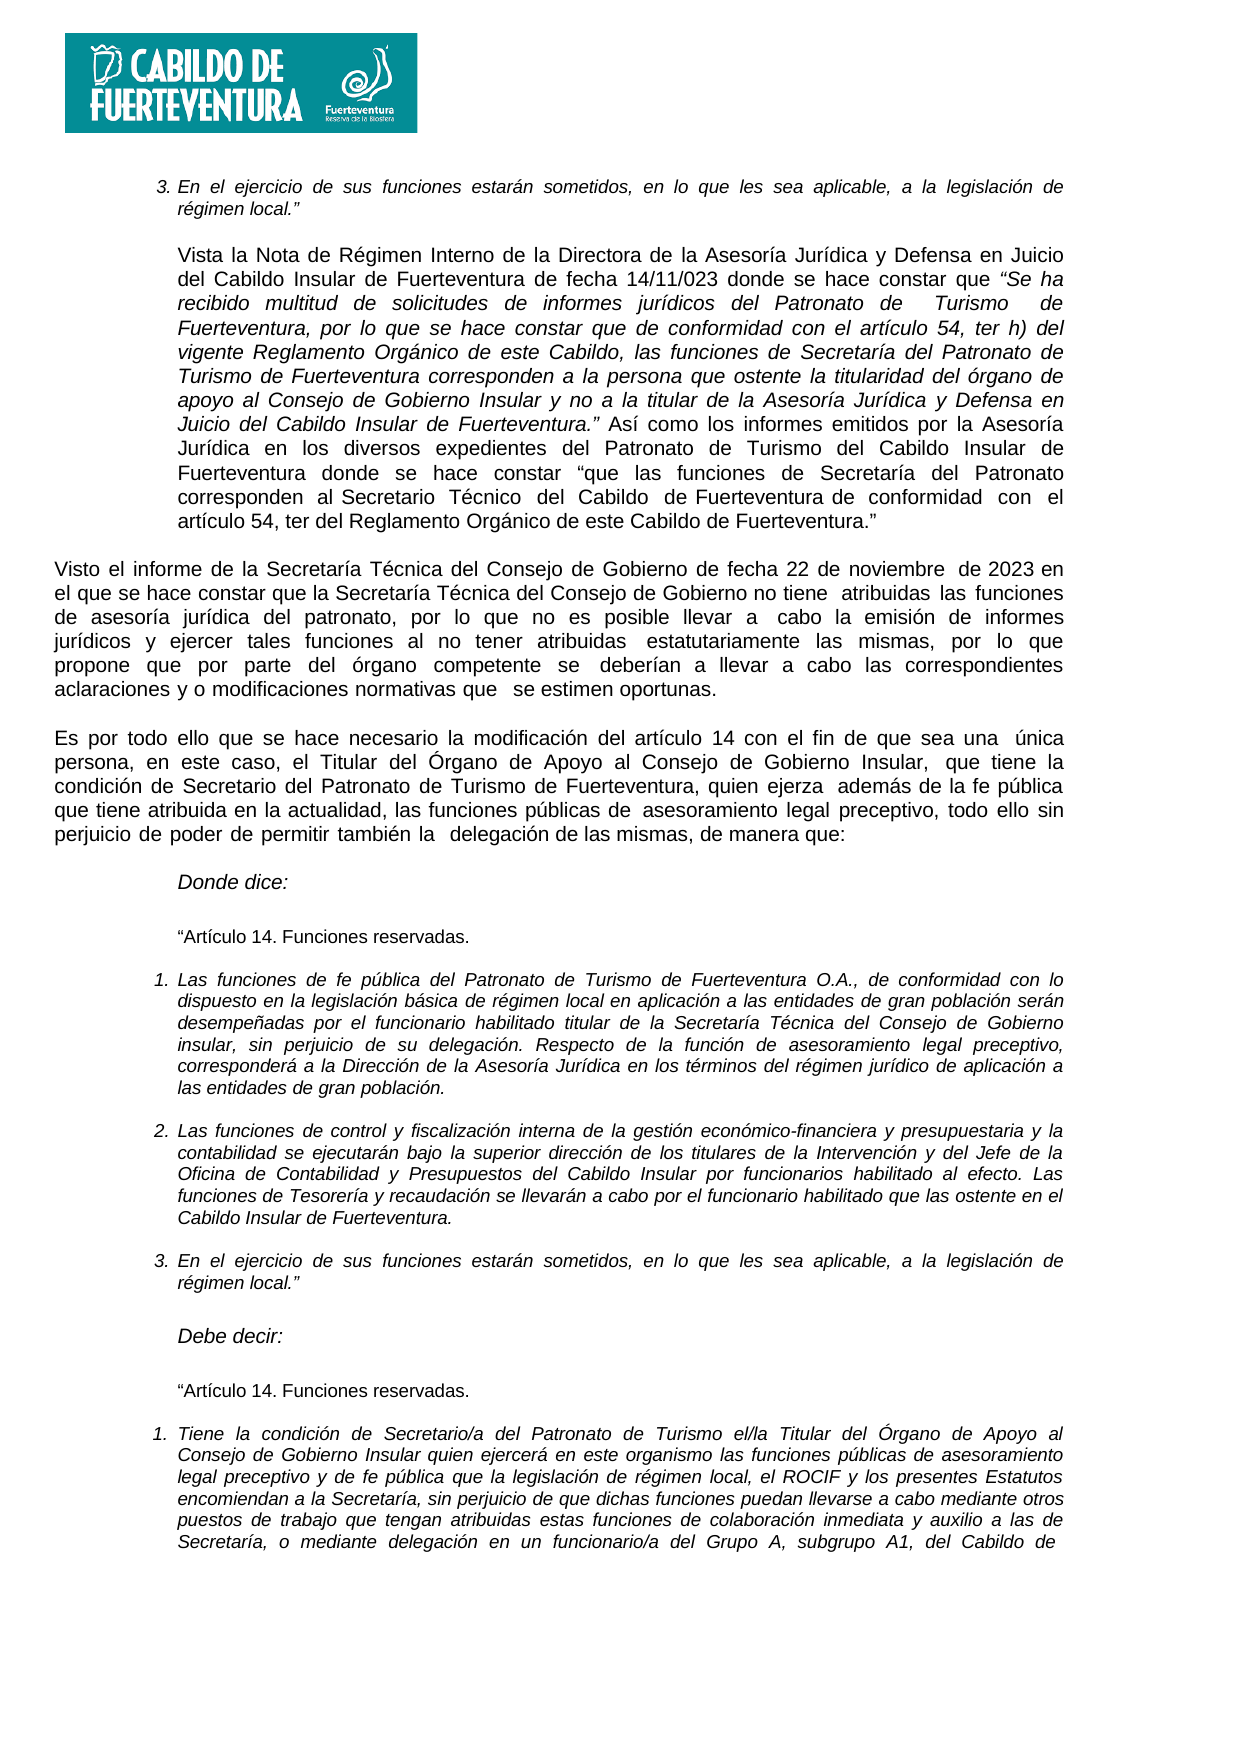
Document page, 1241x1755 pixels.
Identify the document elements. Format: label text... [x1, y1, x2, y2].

text Vista la Nota de Régimen Interno de la Directora de la Asesoría Jurídica y Defensa en Juicio del Cabildo Insular de Fuerteventura de fecha 14/11/023 donde se hace constar que “Se ha recibido multitud de solicitudes de informes jurídicos del Patronato de Turismo de Fuerteventura, por lo que se hace constar que de conformidad con el artículo 54, ter h) del vigente Reglamento Orgánico de este Cabildo, las funciones de Secretaría del Patronato de Turismo de Fuerteventura corresponden a la persona que ostente la titularidad del órgano de apoyo al Consejo de Gobierno Insular y no a la titular de la Asesoría Jurídica y Defensa en Juicio del Cabildo Insular de Fuerteventura.” Así como los informes emitidos por la Asesoría Jurídica en los diversos expedientes del Patronato de Turismo del Cabildo Insular de Fuerteventura donde se hace constar “que las funciones de Secretaría del Patronato corresponden al Secretario Técnico del Cabildo de Fuerteventura de conformidad con el artículo 54, ter del Reglamento Orgánico de este Cabildo de Fuerteventura.” [177, 243, 1064, 533]
text “Artículo 14. Funciones reservadas. [177, 1379, 1076, 1401]
list En el ejercicio de sus funciones estarán sometidos, en lo que les sea aplicable, a la legislación de régimen local.” [154, 1250, 1064, 1293]
text Donde dice: [177, 870, 1076, 894]
text Debe decir: [177, 1324, 1076, 1348]
text “Artículo 14. Funciones reservadas. [177, 926, 1076, 947]
list Tiene la condición de Secretario/a del Patronato de Turismo el/la Titular del Órgano de Apoyo al Consejo de Gobierno Insular quien ejercerá en este organismo las funciones públicas de asesoramiento legal preceptivo y de fe pública que la legislación de régimen local, el ROCIF y los presentes Estatutos encomiendan a la Secretaría, sin perjuicio de que dichas funciones puedan llevarse a cabo mediante otros puestos de trabajo que tengan atribuidas estas funciones de colaboración inmediata y auxilio a las de Secretaría, o mediante delegación en un funcionario/a del Grupo A, subgrupo A1, del Cabildo de [152, 1422, 1064, 1552]
text Visto el informe de la Secretaría Técnica del Consejo de Gobierno de fecha 22 de noviembre de 2023 en el que se hace constar que la Secretaría Técnica del Consejo de Gobierno no tiene atribuidas las funciones de asesoría jurídica del patronato, por lo que no es posible llevar a cabo la emisión de informes jurídicos y ejercer tales funciones al no tener atribuidas estatutariamente las mismas, por lo que propone que por parte del órgano competente se deberían a llevar a cabo las correspondientes aclaraciones y o modificaciones normativas que se estimen oportunas. [54, 556, 1064, 701]
list Las funciones de fe pública del Patronato de Turismo de Fuerteventura O.A., de conformidad con lo dispuesto en la legislación básica de régimen local en aplicación a las entidades de gran población serán desempeñadas por el funcionario habilitado titular de la Secretaría Técnica del Consejo de Gobierno insular, sin perjuicio de su delegación. Respecto de la función de asesoramiento legal preceptivo, corresponderá a la Dirección de la Asesoría Jurídica en los términos del régimen jurídico de aplicación a las entidades de gran población. [154, 968, 1064, 1098]
list Las funciones de control y fiscalización interna de la gestión económico-financiera y presupuestaria y la contabilidad se ejecutarán bajo la superior dirección de los titulares de la Intervención y del Jefe de la Oficina de Contabilidad y Presupuestos del Cabildo Insular por funcionarios habilitado al efecto. Las funciones de Tesorería y recaudación se llevarán a cabo por el funcionario habilitado que las ostente en el Cabildo Insular de Fuerteventura. [154, 1120, 1064, 1228]
list En el ejercicio de sus funciones estarán sometidos, en lo que les sea aplicable, a la legislación de régimen local.” [156, 176, 1064, 219]
text Es por todo ello que se hace necesario la modificación del artículo 14 con el fin de que sea una única persona, en este caso, el Titular del Órgano de Apoyo al Consejo de Gobierno Insular, que tiene la condición de Secretario del Patronato de Turismo de Fuerteventura, quien ejerza además de la fe pública que tiene atribuida en la actualidad, las funciones públicas de asesoramiento legal preceptivo, todo ello sin perjuicio de poder de permitir también la delegación de las mismas, de manera que: [54, 725, 1064, 846]
